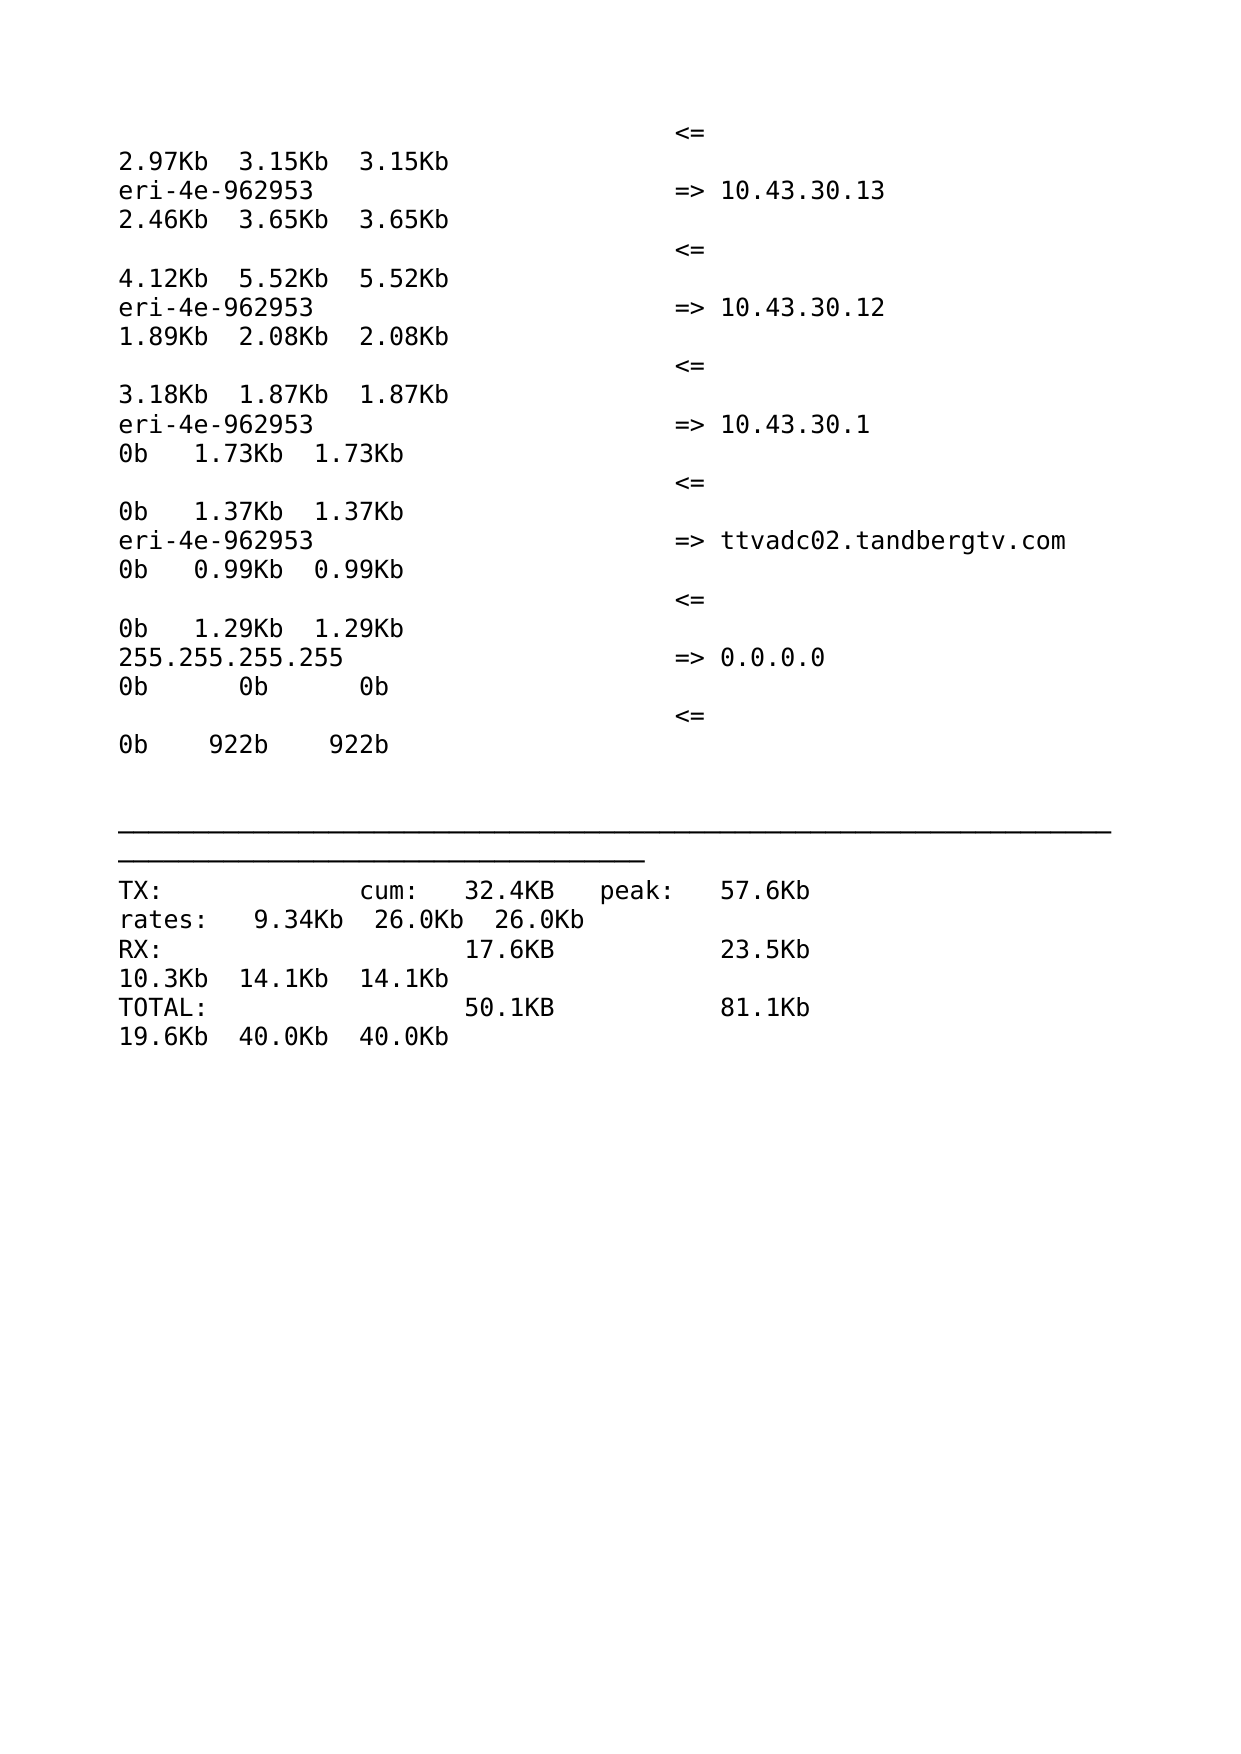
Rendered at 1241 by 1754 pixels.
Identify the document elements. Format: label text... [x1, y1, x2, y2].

text <= 2.97Kb 3.15Kb 3.15Kb eri-4e-962953 => 10.43.30.13 2.46Kb 3.65Kb 3.65Kb <= 4.12Kb 5.52Kb 5.52Kb eri-4e-962953 => 10.43.30.12 1.89Kb 2.08Kb 2.08Kb <= 3.18Kb 1.87Kb 1.87Kb eri-4e-962953 => 10.43.30.1 0b 1.73Kb 1.73Kb <= 0b 1.37Kb 1.37Kb eri-4e-962953 => ttvadc02.tandbergtv.com 0b 0.99Kb 0.99Kb <= 0b 1.29Kb 1.29Kb 255.255.255.255 => 0.0.0.0 0b 0b 0b <= 0b 922b 922b ───────────────────────────────────────────────────────────────────────────────────────────────────── TX: cum: 32.4KB peak: 57.6Kb rates: 9.34Kb 26.0Kb 26.0Kb RX: 17.6KB 23.5Kb 10.3Kb 14.1Kb 14.1Kb TOTAL: 50.1KB 81.1Kb 19.6Kb 40.0Kb 40.0Kb [118, 118, 1122, 1081]
